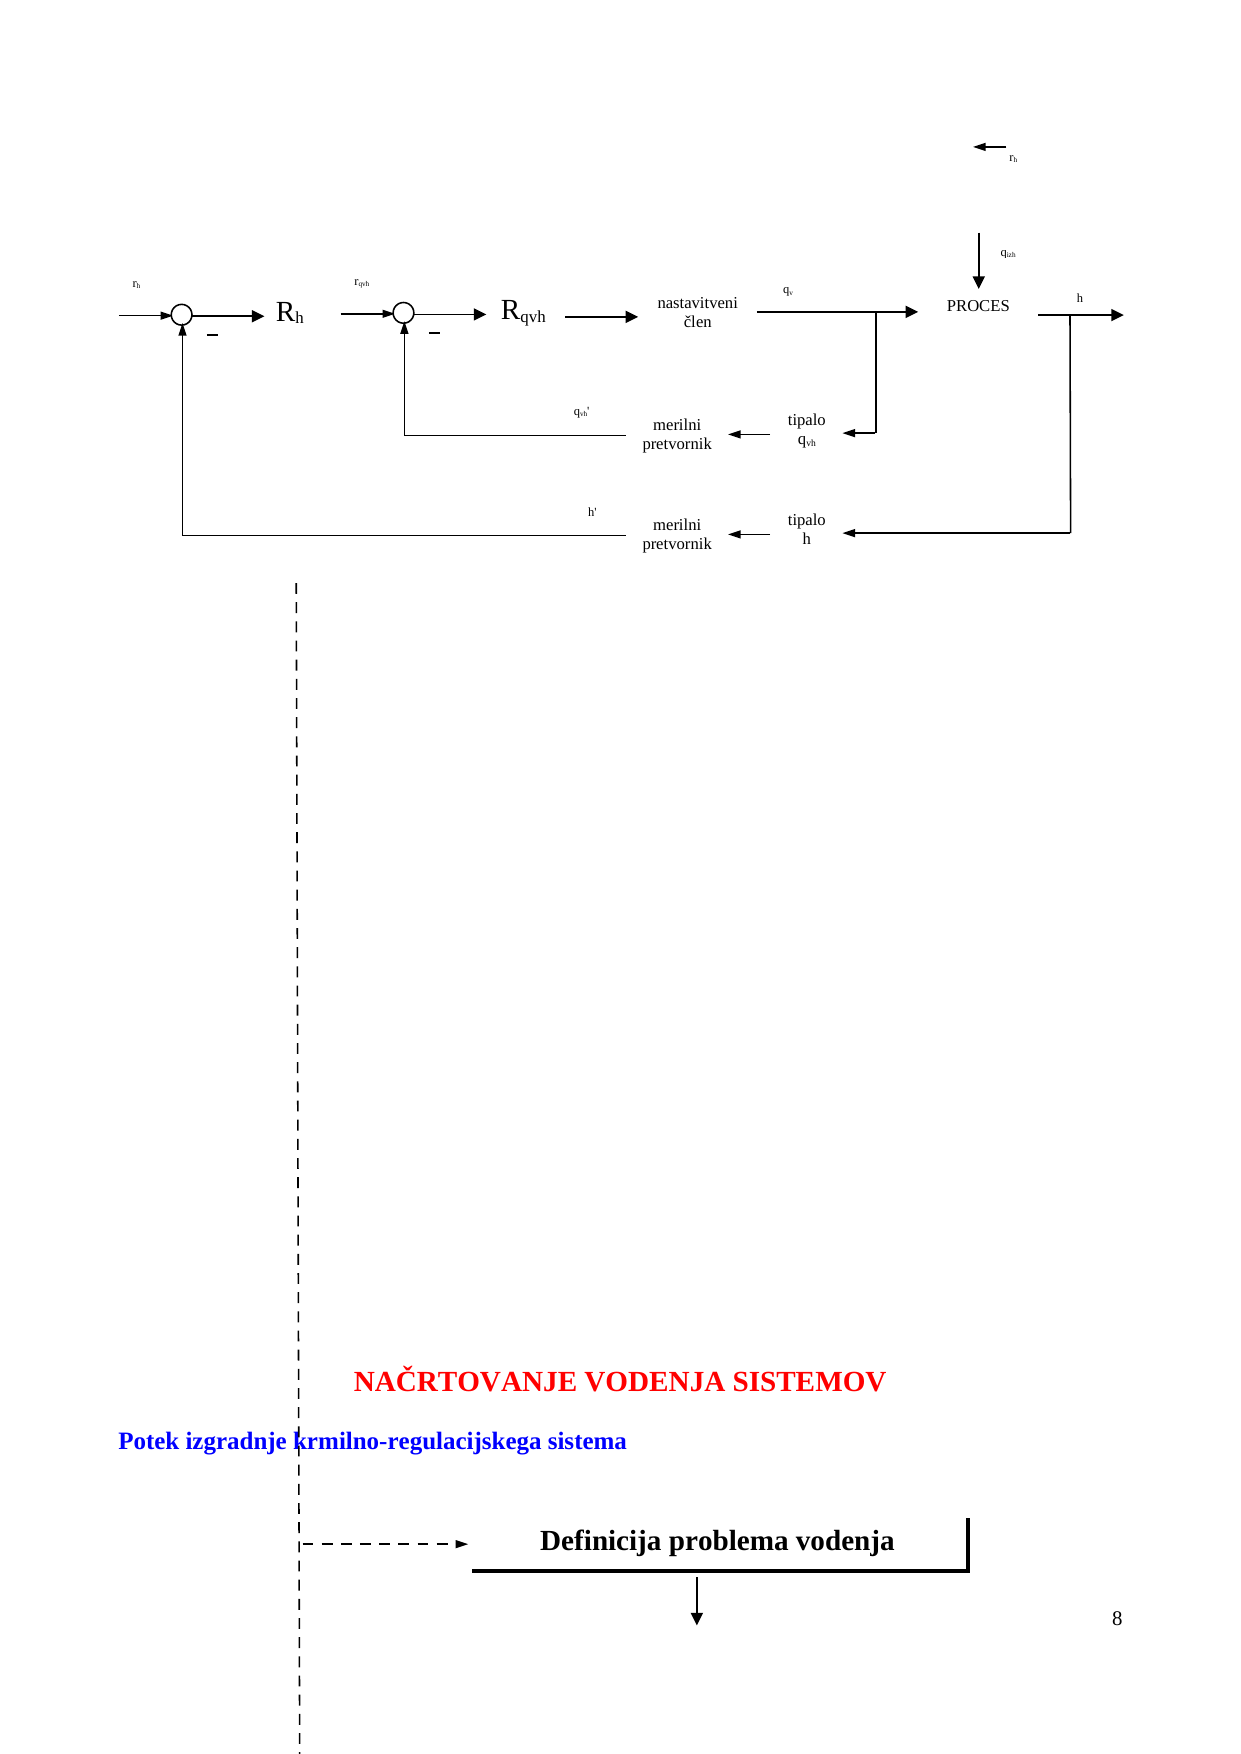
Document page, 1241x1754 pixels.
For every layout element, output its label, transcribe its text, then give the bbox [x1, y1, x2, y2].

text h [1077, 290, 1089, 303]
subtitle Definicija problema vodenja [485, 1523, 949, 1556]
subtitle Potek izgradnje krmilno-regulacijskega sistema [118, 1426, 298, 1455]
subtitle NAČRTOVANJE VODENJA SISTEMOV [118, 1364, 1122, 1397]
text h [786, 529, 827, 548]
text rqvh [354, 274, 382, 288]
text qvh [783, 282, 795, 295]
text qizh [1000, 245, 1021, 258]
text qvh' [573, 403, 600, 418]
text nastavitveni člen [653, 293, 742, 331]
text tipalo [786, 510, 827, 529]
text h' [588, 505, 600, 518]
text Rqvh [501, 292, 549, 326]
text pretvornik [641, 433, 713, 453]
text Rh [276, 294, 324, 327]
subtitle Potek izgradnje krmilno-regulacijskega sistema [298, 1426, 1122, 1455]
text merilni [641, 414, 713, 433]
text merilni [641, 514, 713, 533]
text tipalo [786, 410, 827, 429]
text pretvornik [641, 533, 713, 553]
text qvh [786, 429, 827, 448]
text rh [132, 276, 160, 290]
text PROCES [934, 296, 1022, 315]
text rh [1009, 150, 1022, 163]
